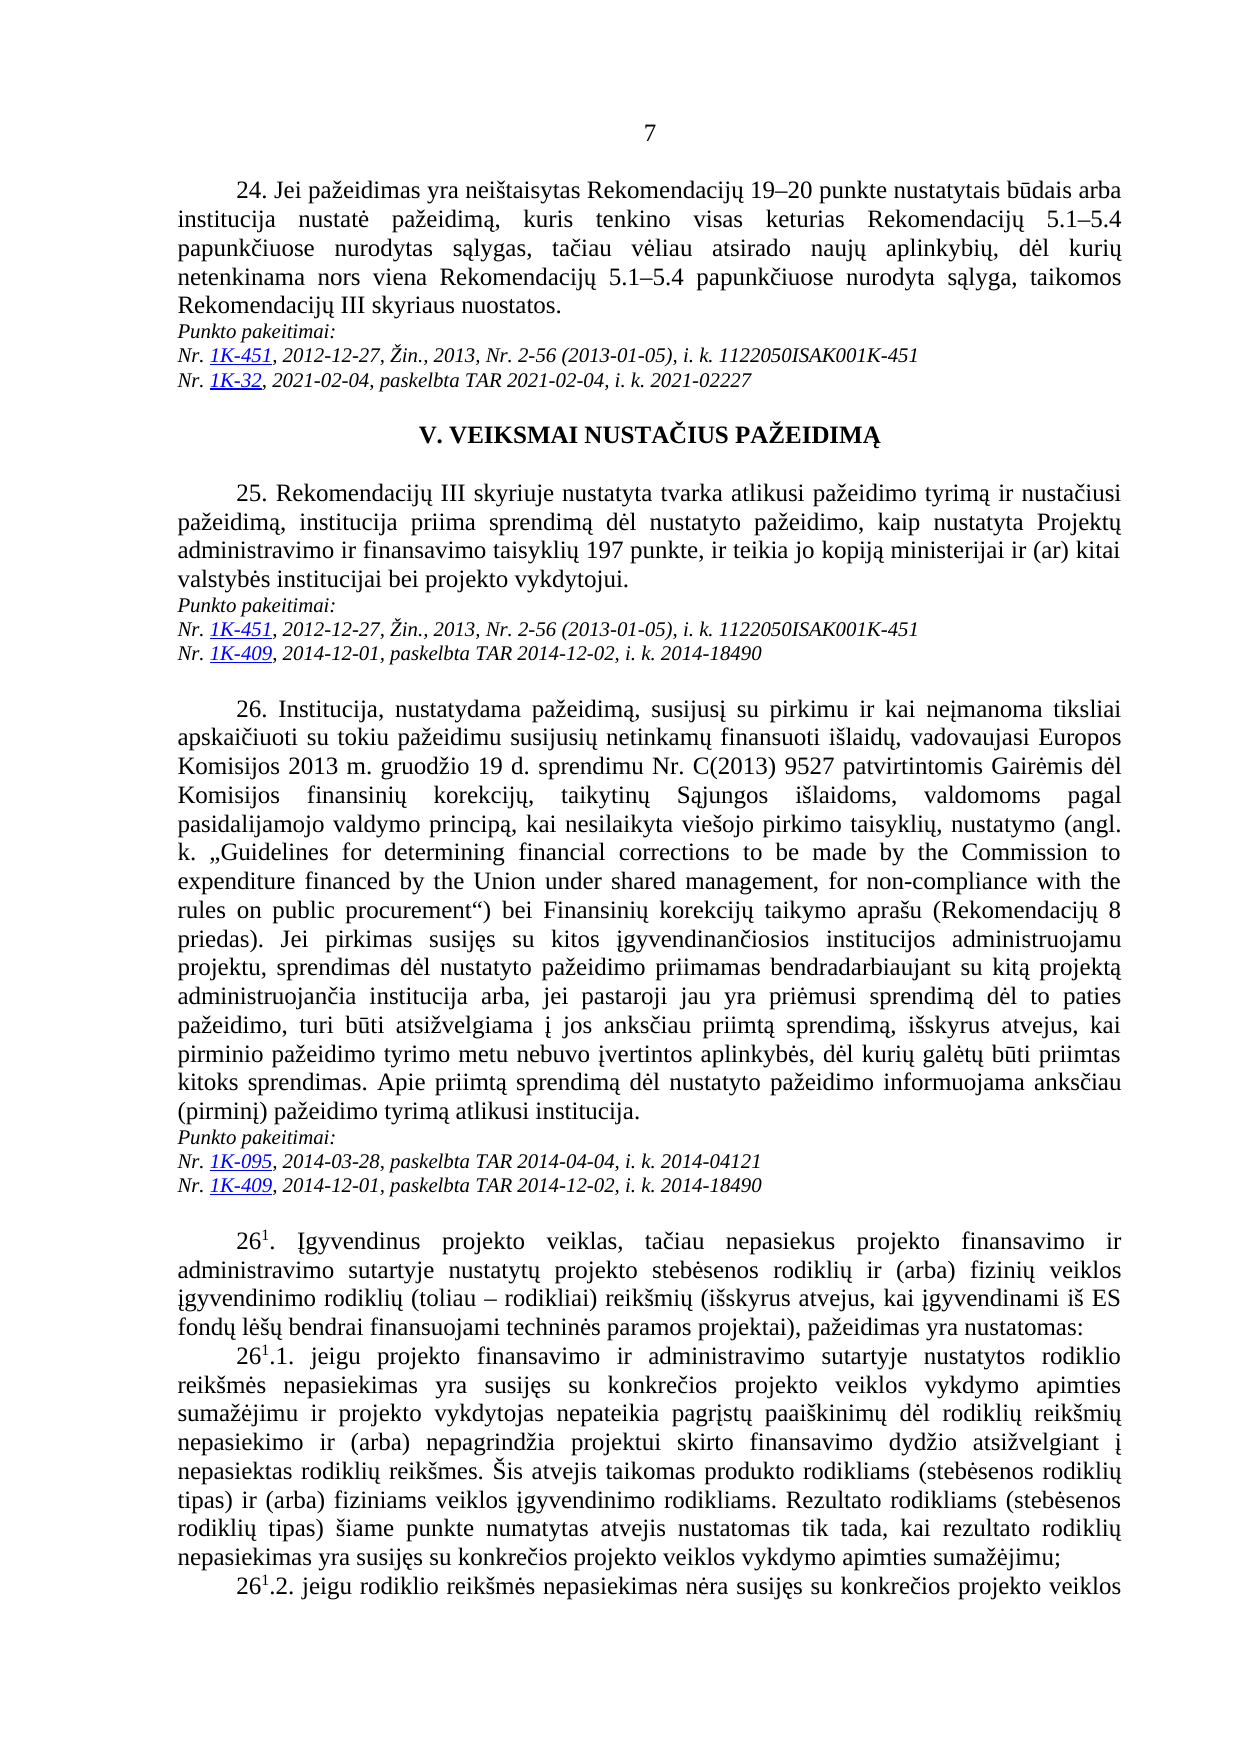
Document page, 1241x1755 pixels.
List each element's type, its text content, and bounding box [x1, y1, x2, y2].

text 261.2. jeigu rodiklio reikšmės nepasiekimas nėra susijęs su konkrečios projekto veiklos [177, 1571, 1122, 1600]
text 261. Įgyvendinus projekto veiklas, tačiau nepasiekus projekto finansavimo ir administravimo sutartyje nustatytų projekto stebėsenos rodiklių ir (arba) fizinių veiklos įgyvendinimo rodiklių (toliau – rodikliai) reikšmių (išskyrus atvejus, kai įgyvendinami iš ES fondų lėšų bendrai finansuojami techninės paramos projektai), pažeidimas yra nustatomas: [177, 1226, 1122, 1341]
text 24. Jei pažeidimas yra neištaisytas Rekomendacijų 19–20 punkte nustatytais būdais arba institucija nustatė pažeidimą, kuris tenkino visas keturias Rekomendacijų 5.1–5.4 papunkčiuose nurodytas sąlygas, tačiau vėliau atsirado naujų aplinkybių, dėl kurių netenkinama nors viena Rekomendacijų 5.1–5.4 papunkčiuose nurodyta sąlyga, taikomos Rekomendacijų III skyriaus nuostatos. [177, 176, 1122, 319]
text V. VEIKSMAI NUSTAČIUS PAŽEIDIMĄ [177, 420, 1122, 449]
text Nr. 1K-409, 2014-12-01, paskelbta TAR 2014-12-02, i. k. 2014-18490 [177, 1173, 1122, 1197]
text 261.1. jeigu projekto finansavimo ir administravimo sutartyje nustatytos rodiklio reikšmės nepasiekimas yra susijęs su konkrečios projekto veiklos vykdymo apimties sumažėjimu ir projekto vykdytojas nepateikia pagrįstų paaiškinimų dėl rodiklių reikšmių nepasiekimo ir (arba) nepagrindžia projektui skirto finansavimo dydžio atsižvelgiant į nepasiektas rodiklių reikšmes. Šis atvejis taikomas produkto rodikliams (stebėsenos rodiklių tipas) ir (arba) fiziniams veiklos įgyvendinimo rodikliams. Rezultato rodikliams (stebėsenos rodiklių tipas) šiame punkte numatytas atvejis nustatomas tik tada, kai rezultato rodiklių nepasiekimas yra susijęs su konkrečios projekto veiklos vykdymo apimties sumažėjimu; [177, 1341, 1122, 1571]
text 25. Rekomendacijų III skyriuje nustatyta tvarka atlikusi pažeidimo tyrimą ir nustačiusi pažeidimą, institucija priima sprendimą dėl nustatyto pažeidimo, kaip nustatyta Projektų administravimo ir finansavimo taisyklių 197 punkte, ir teikia jo kopiją ministerijai ir (ar) kitai valstybės institucijai bei projekto vykdytojui. [177, 478, 1122, 593]
text Nr. 1K-451, 2012-12-27, Žin., 2013, Nr. 2-56 (2013-01-05), i. k. 1122050ISAK001K-451 [177, 343, 1122, 367]
text Nr. 1K-409, 2014-12-01, paskelbta TAR 2014-12-02, i. k. 2014-18490 [177, 641, 1122, 665]
text Nr. 1K-451, 2012-12-27, Žin., 2013, Nr. 2-56 (2013-01-05), i. k. 1122050ISAK001K-451 [177, 617, 1122, 641]
text Punkto pakeitimai: [177, 593, 1122, 617]
text Nr. 1K-32, 2021-02-04, paskelbta TAR 2021-02-04, i. k. 2021-02227 [177, 367, 1122, 392]
text Punkto pakeitimai: [177, 1125, 1122, 1149]
text Punkto pakeitimai: [177, 319, 1122, 343]
text Nr. 1K-095, 2014-03-28, paskelbta TAR 2014-04-04, i. k. 2014-04121 [177, 1149, 1122, 1173]
text 26. Institucija, nustatydama pažeidimą, susijusį su pirkimu ir kai neįmanoma tiksliai apskaičiuoti su tokiu pažeidimu susijusių netinkamų finansuoti išlaidų, vadovaujasi Europos Komisijos 2013 m. gruodžio 19 d. sprendimu Nr. C(2013) 9527 patvirtintomis Gairėmis dėl Komisijos finansinių korekcijų, taikytinų Sąjungos išlaidoms, valdomoms pagal pasidalijamojo valdymo principą, kai nesilaikyta viešojo pirkimo taisyklių, nustatymo (angl. k. „Guidelines for determining financial corrections to be made by the Commission to expenditure financed by the Union under shared management, for non-compliance with the rules on public procurement“) bei Finansinių korekcijų taikymo aprašu (Rekomendacijų 8 priedas). Jei pirkimas susijęs su kitos įgyvendinančiosios institucijos administruojamu projektu, sprendimas dėl nustatyto pažeidimo priimamas bendradarbiaujant su kitą projektą administruojančia institucija arba, jei pastaroji jau yra priėmusi sprendimą dėl to paties pažeidimo, turi būti atsižvelgiama į jos anksčiau priimtą sprendimą, išskyrus atvejus, kai pirminio pažeidimo tyrimo metu nebuvo įvertintos aplinkybės, dėl kurių galėtų būti priimtas kitoks sprendimas. Apie priimtą sprendimą dėl nustatyto pažeidimo informuojama anksčiau (pirminį) pažeidimo tyrimą atlikusi institucija. [177, 694, 1122, 1125]
